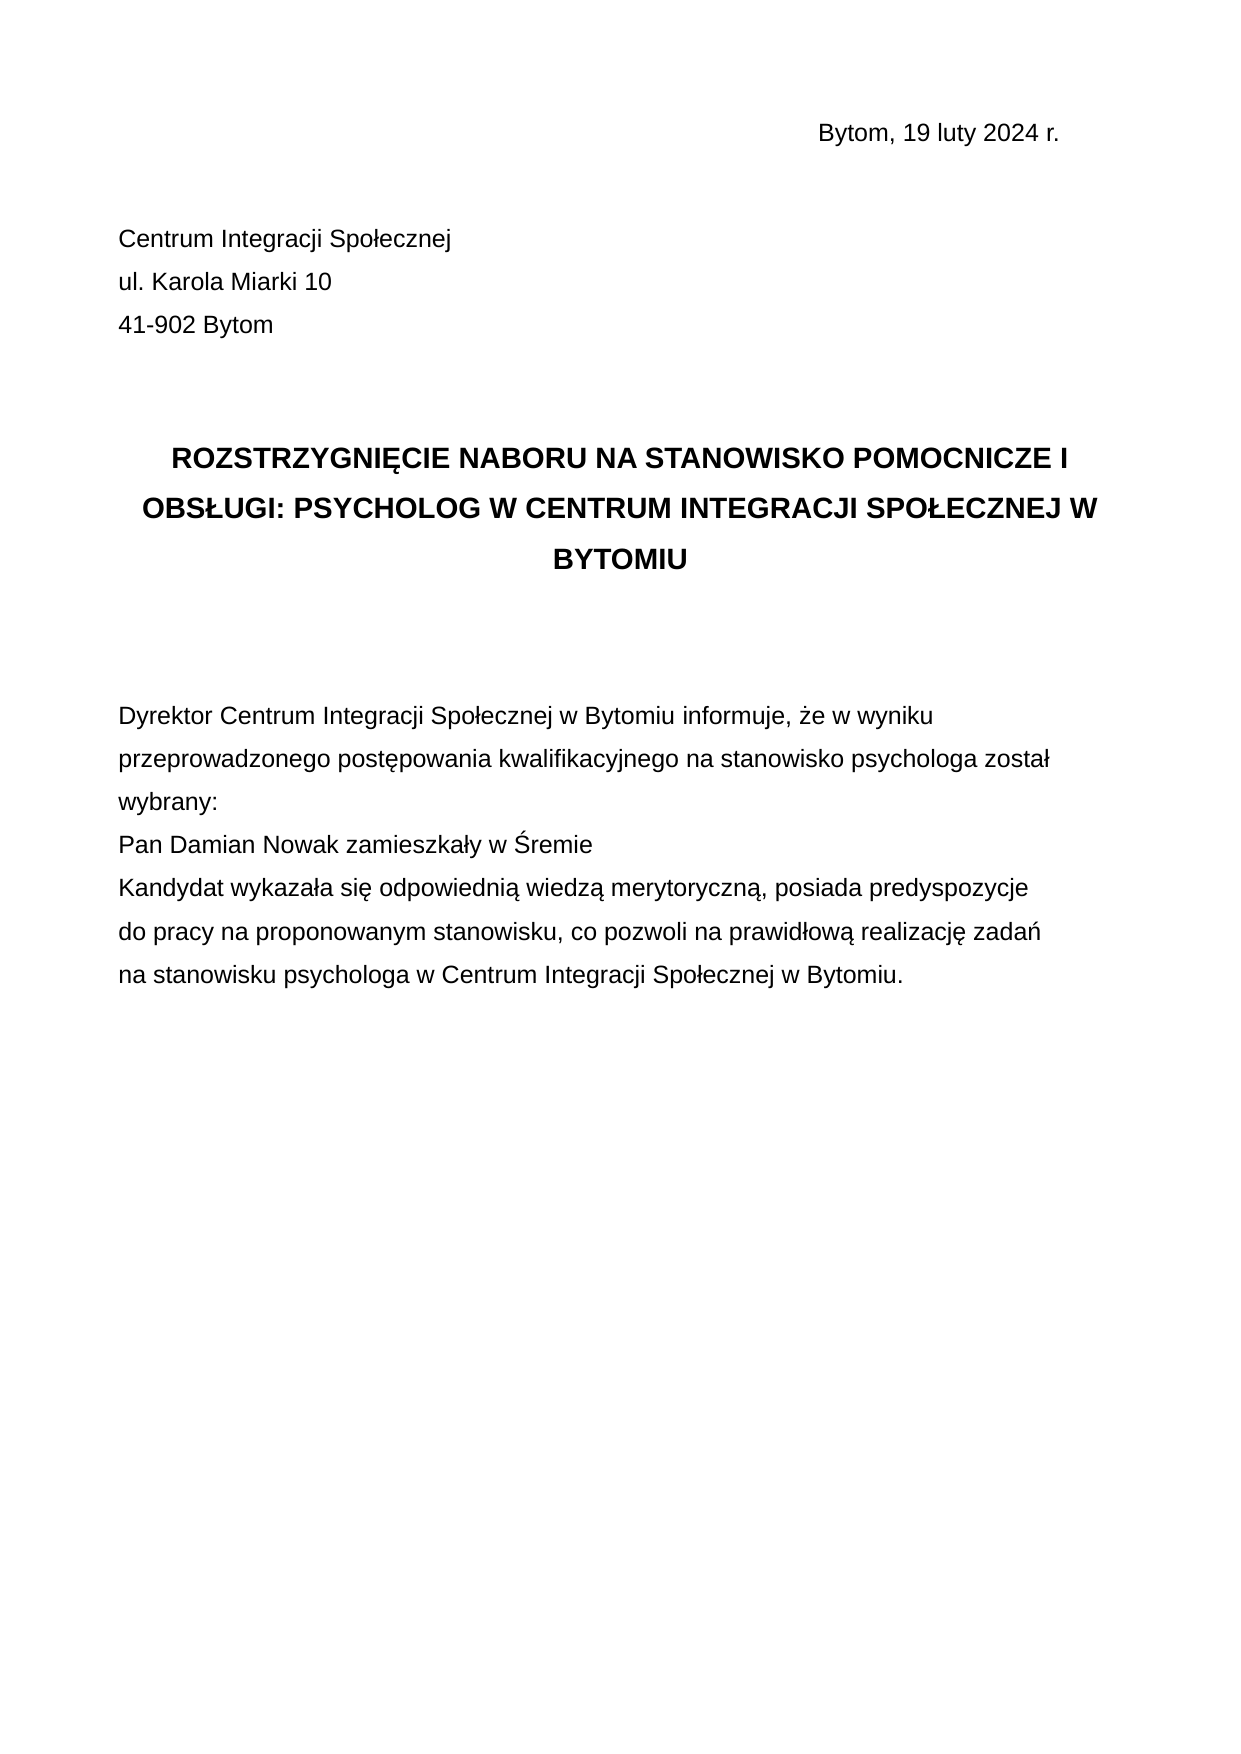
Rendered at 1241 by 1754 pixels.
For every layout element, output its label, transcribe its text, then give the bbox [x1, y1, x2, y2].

text 41-902 Bytom [118, 310, 1059, 339]
text Centrum Integracji Społecznej [118, 224, 1059, 252]
text Bytom, 19 luty 2024 r. [118, 118, 1059, 147]
text Dyrektor Centrum Integracji Społecznej w Bytomiu informuje, że w wyniku przeprowadzonego postępowania kwalifikacyjnego na stanowisko psychologa został wybrany: Pan Damian Nowak zamieszkały w Śremie Kandydat wykazała się odpowiednią wiedzą merytoryczną, posiada predyspozycje do pracy na proponowanym stanowisku, co pozwoli na prawidłową realizację zadań na stanowisku psychologa w Centrum Integracji Społecznej w Bytomiu. [118, 701, 1059, 988]
subtitle ROZSTRZYGNIĘCIE NABORU NA STANOWISKO POMOCNICZE I OBSŁUGI: PSYCHOLOG W CENTRUM INTEGRACJI SPOŁECZNEJ W BYTOMIU [118, 441, 1122, 576]
text ul. Karola Miarki 10 [118, 267, 1059, 296]
